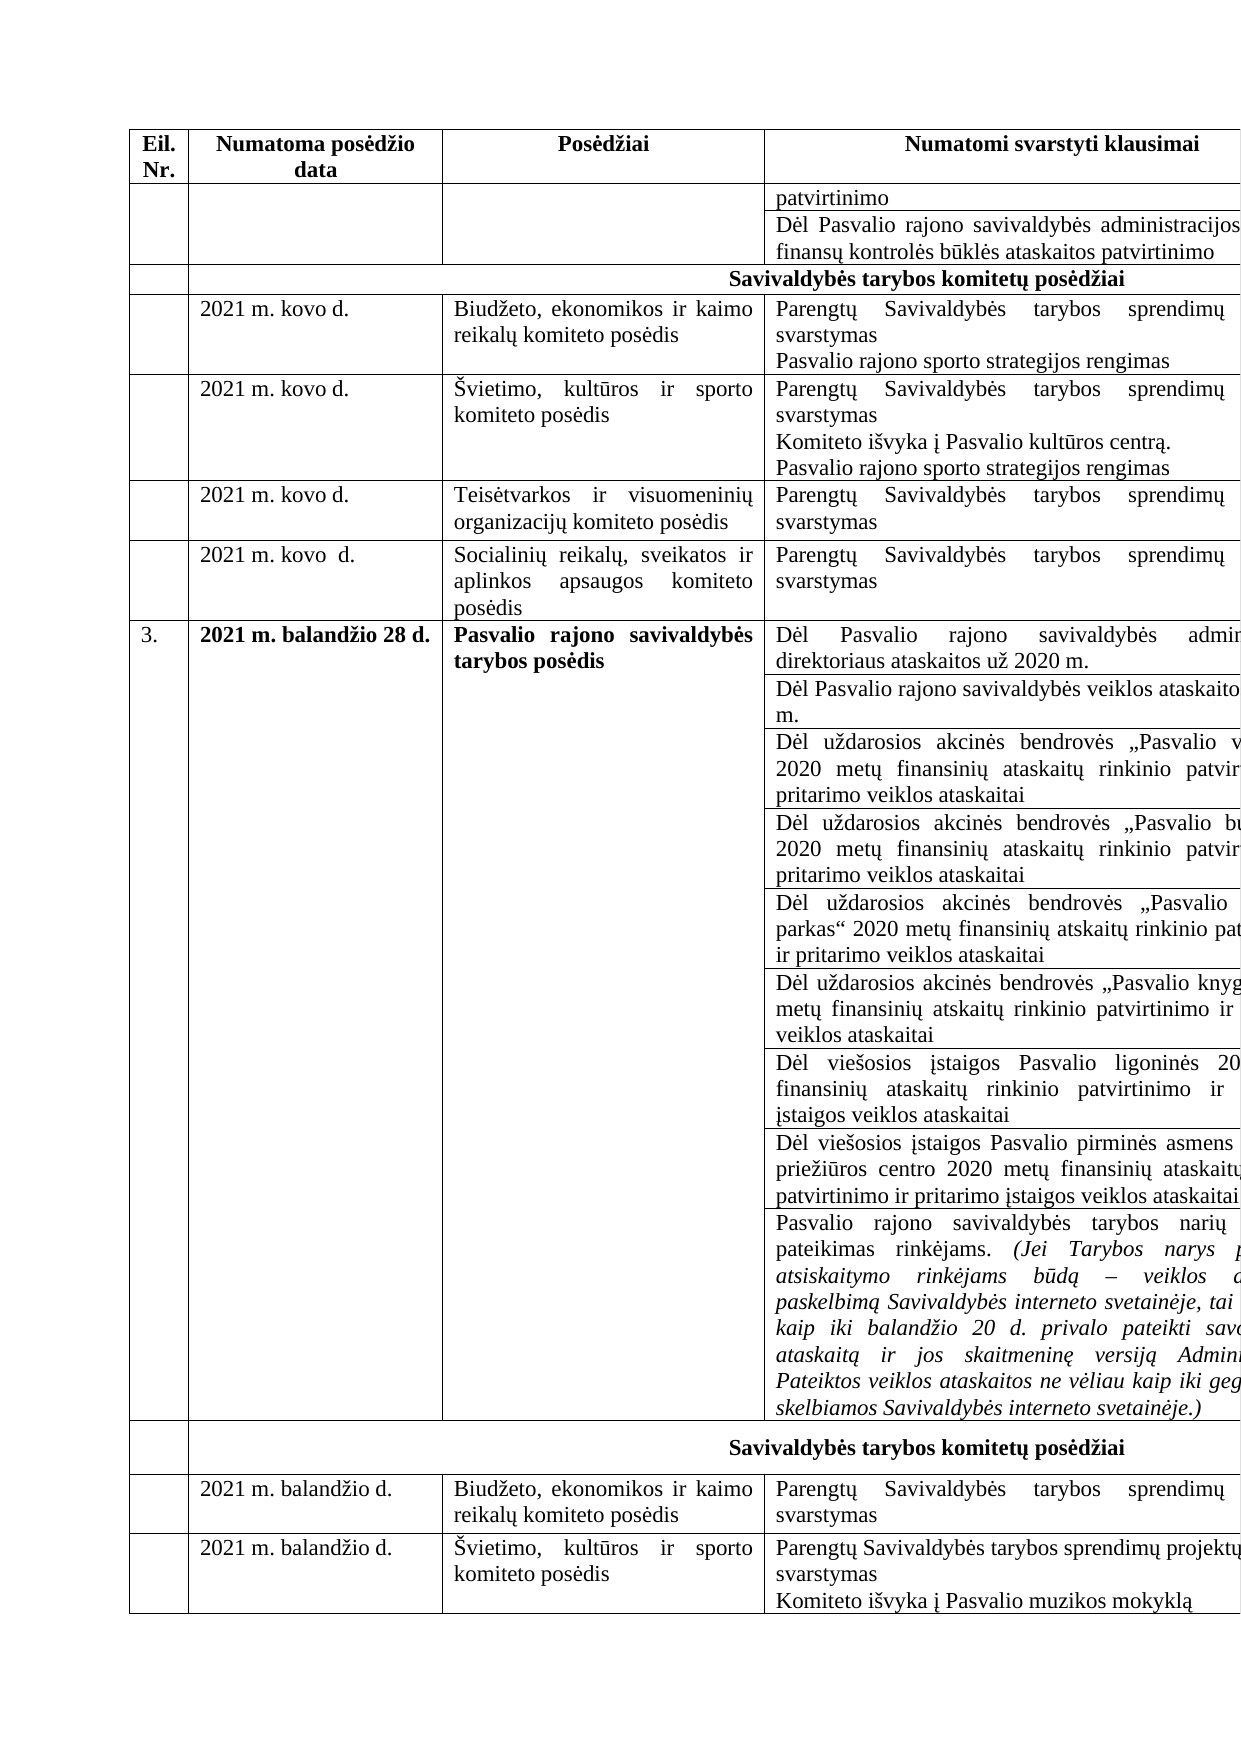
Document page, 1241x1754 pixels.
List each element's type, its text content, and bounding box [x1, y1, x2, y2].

table_cell Parengtų Savivaldybės tarybos sprendimų projektų svarstymas [765, 1475, 1240, 1533]
table_cell 2021 m. kovo d. [189, 481, 442, 540]
table_cell Parengtų Savivaldybės tarybos sprendimų projektų svarstymas [765, 481, 1240, 540]
table_cell Savivaldybės tarybos komitetų posėdžiai [189, 1421, 1240, 1474]
table_header Numatomi svarstyti klausimai [765, 130, 1240, 183]
table_cell Biudžeto, ekonomikos ir kaimo reikalų komiteto posėdis [443, 295, 764, 374]
table_cell Parengtų Savivaldybės tarybos sprendimų projektų svarstymas Komiteto išvyka į Pasvalio kultūros centrą. Pasvalio rajono sporto strategijos rengimas [765, 375, 1240, 480]
table_cell [130, 1421, 188, 1474]
table_cell Parengtų Savivaldybės tarybos sprendimų projektų svarstymas Pasvalio rajono sporto strategijos rengimas [765, 295, 1240, 374]
table_header Posėdžiai [443, 130, 764, 183]
table_cell Dėl viešosios įstaigos Pasvalio pirminės asmens sveikatos priežiūros centro 2020 metų finansinių ataskaitų rinkinio patvirtinimo ir pritarimo įstaigos veiklos ataskaitai [765, 1129, 1240, 1208]
table_cell [130, 481, 188, 540]
table_cell Socialinių reikalų, sveikatos ir aplinkos apsaugos komiteto posėdis [443, 541, 764, 620]
table_cell [130, 375, 188, 480]
table_cell Pasvalio rajono savivaldybės tarybos narių ataskaitų pateikimas rinkėjams. (Jei Tarybos narys pasirenka atsiskaitymo rinkėjams būdą – veiklos ataskaitos paskelbimą Savivaldybės interneto svetainėje, tai ne vėliau kaip iki balandžio 20 d. privalo pateikti savo veiklos ataskaitą ir jos skaitmeninę versiją Administracijai. Pateiktos veiklos ataskaitos ne vėliau kaip iki gegužės 1 d. skelbiamos Savivaldybės interneto svetainėje.) [765, 1209, 1240, 1420]
table_cell Dėl Pasvalio rajono savivaldybės Visuomenės sveikatos rėmimo specialiosios programos 2021 metų sąmatos patvirtinimo [765, 184, 1240, 210]
table_cell 2021 m. balandžio d. [189, 1534, 442, 1613]
table_cell Savivaldybės tarybos komitetų posėdžiai [189, 265, 1240, 294]
table_cell 2021 m. balandžio d. [189, 1475, 442, 1533]
table_cell Dėl uždarosios akcinės bendrovės „Pasvalio autobusų parkas“ 2020 metų finansinių atskaitų rinkinio patvirtinimo ir pritarimo veiklos ataskaitai [765, 889, 1240, 968]
table_cell Dėl Pasvalio rajono savivaldybės administracijos 2020 m. finansų kontrolės būklės ataskaitos patvirtinimo [765, 211, 1240, 264]
table_cell [189, 184, 442, 264]
table_header Numatoma posėdžio data [189, 130, 442, 183]
table_cell Švietimo, kultūros ir sporto komiteto posėdis [443, 375, 764, 480]
table_cell 3. [130, 621, 188, 1420]
table_cell Dėl uždarosios akcinės bendrovės „Pasvalio knygos“ 2020 metų finansinių atskaitų rinkinio patvirtinimo ir pritarimo veiklos ataskaitai [765, 969, 1240, 1048]
table_cell Parengtų Savivaldybės tarybos sprendimų projektų svarstymas [765, 541, 1240, 620]
table_cell [130, 184, 188, 264]
table_cell [130, 265, 188, 294]
table_cell Dėl uždarosios akcinės bendrovės „Pasvalio vandenys“ 2020 metų finansinių ataskaitų rinkinio patvirtinimo ir pritarimo veiklos ataskaitai [765, 729, 1240, 807]
table_cell 2021 m. balandžio 28 d. [189, 621, 442, 1420]
table_cell [130, 295, 188, 374]
table_cell [130, 1534, 188, 1613]
table_cell [443, 184, 764, 264]
table_cell Teisėtvarkos ir visuomeninių organizacijų komiteto posėdis [443, 481, 764, 540]
table_cell Parengtų Savivaldybės tarybos sprendimų projektų svarstymas Komiteto išvyka į Pasvalio muzikos mokyklą [765, 1534, 1240, 1613]
table_cell 2021 m. kovo d. [189, 295, 442, 374]
table_cell Dėl viešosios įstaigos Pasvalio ligoninės 2020 metų finansinių ataskaitų rinkinio patvirtinimo ir pritarimo įstaigos veiklos ataskaitai [765, 1049, 1240, 1128]
table_cell [130, 541, 188, 620]
table_cell Dėl Pasvalio rajono savivaldybės administracijos direktoriaus ataskaitos už 2020 m. [765, 621, 1240, 674]
table_cell Švietimo, kultūros ir sporto komiteto posėdis [443, 1534, 764, 1613]
table_cell Biudžeto, ekonomikos ir kaimo reikalų komiteto posėdis [443, 1475, 764, 1533]
table_cell Pasvalio rajono savivaldybės tarybos posėdis [443, 621, 764, 1420]
table_cell 2021 m. kovo d. [189, 375, 442, 480]
table_header Eil. Nr. [130, 130, 188, 183]
table_cell [130, 1475, 188, 1533]
table_cell 2021 m. kovo d. [189, 541, 442, 620]
table_cell Dėl uždarosios akcinės bendrovės „Pasvalio butų ūkis“ 2020 metų finansinių ataskaitų rinkinio patvirtinimo ir pritarimo veiklos ataskaitai [765, 809, 1240, 888]
table_cell Dėl Pasvalio rajono savivaldybės veiklos ataskaitos už 2020 m. [765, 675, 1240, 727]
